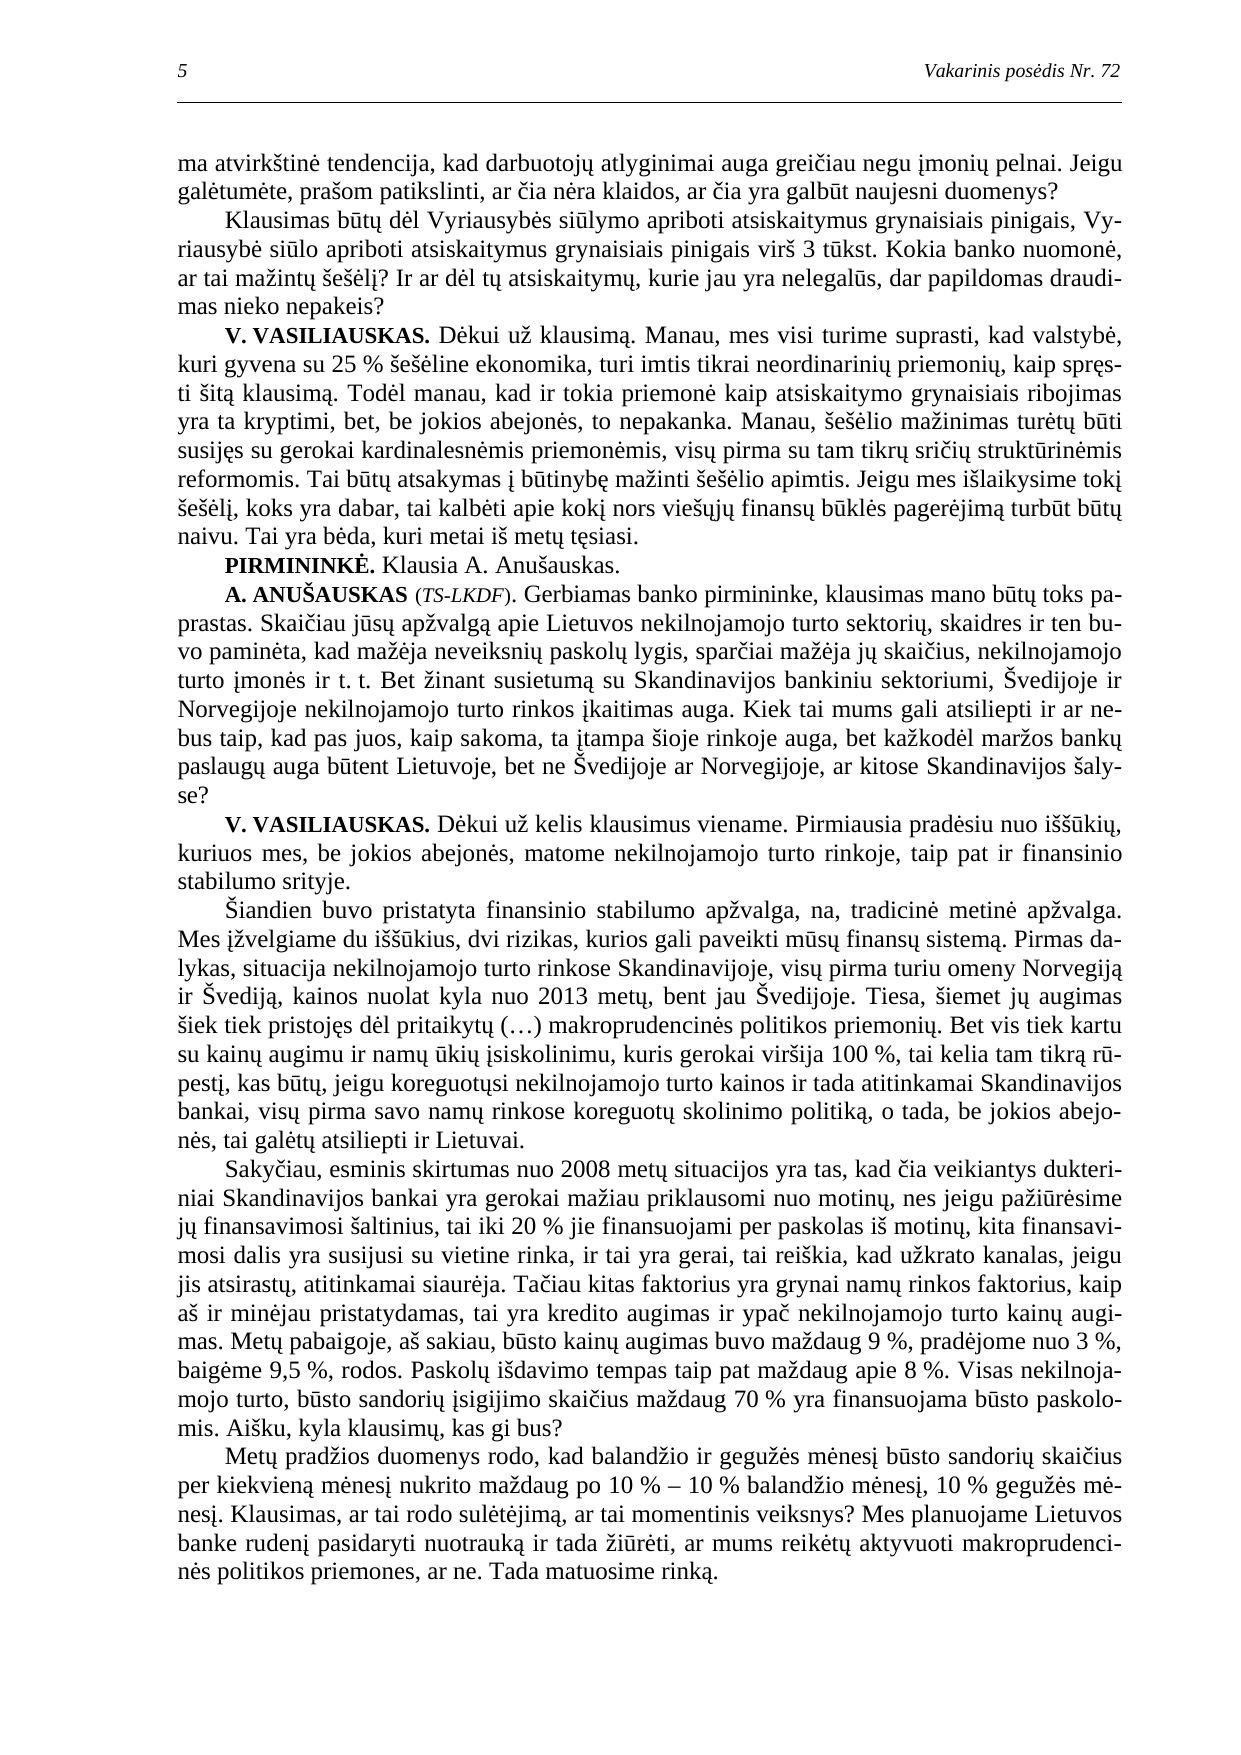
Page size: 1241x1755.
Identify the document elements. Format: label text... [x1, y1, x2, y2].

text PIRMININKĖ. Klau­sia A. Anu­šaus­kas. [177, 550, 1122, 579]
text Šian­dien bu­vo pri­sta­ty­ta fi­nan­si­nio sta­bi­lu­mo ap­žval­ga, na, tra­di­ci­nė me­ti­nė ap­žval­ga. Mes įžvel­gia­me du iš­šū­kius, dvi ri­zi­kas, ku­rios ga­li pa­veik­ti mū­sų fi­nan­sų sis­te­mą. Pir­mas da­ly­kas, si­tu­a­ci­ja ne­kil­no­ja­mo­jo tur­to rin­ko­se Skan­di­na­vi­jo­je, vi­sų pir­ma tu­riu ome­ny Nor­ve­gi­ją ir Šve­di­ją, kai­nos nuo­lat ky­la nuo 2013 me­tų, bent jau Šve­di­jo­je. Tie­sa, šie­met jų au­gi­mas šiek tiek pri­sto­jęs dėl pri­tai­ky­tų (…) mak­rop­ru­den­ci­nės po­li­ti­kos prie­mo­nių. Bet vis tiek kar­tu su kai­nų au­gi­mu ir na­mų ūkių įsi­sko­li­ni­mu, ku­ris ge­ro­kai vir­ši­ja 100 %, tai ke­lia tam tik­rą rū­pes­tį, kas bū­tų, jei­gu ko­re­guo­tų­si ne­kil­no­ja­mo­jo tur­to kai­nos ir ta­da ati­tin­ka­mai Skan­di­na­vi­jos ban­kai, vi­sų pir­ma sa­vo na­mų rin­ko­se ko­re­guo­tų sko­li­ni­mo po­li­ti­ką, o ta­da, be jo­kios abe­jo­nės, tai ga­lė­tų at­si­liep­ti ir Lie­tu­vai. [177, 895, 1122, 1154]
text Klau­si­mas bū­tų dėl Vy­riau­sy­bės siū­ly­mo ap­ri­bo­ti at­si­skai­ty­mus gry­nai­siais pi­ni­gais, Vy­riau­sy­bė siū­lo ap­ri­bo­ti at­si­skai­ty­mus gry­nai­siais pi­ni­gais virš 3 tūks­t. Ko­kia ban­ko nuo­mo­nė, ar tai ma­žin­tų še­šė­lį? Ir ar dėl tų at­si­skai­ty­mų, ku­rie jau yra ne­le­ga­lūs, dar pa­pil­do­mas drau­di­mas nie­ko ne­pa­keis? [177, 205, 1122, 320]
text ma at­virkš­ti­nė ten­den­ci­ja, kad dar­buo­to­jų at­ly­gi­ni­mai au­ga grei­čiau ne­gu įmo­nių pel­nai. Jei­gu ga­lė­tu­mė­te, pra­šom pa­tiks­lin­ti, ar čia nė­ra klai­dos, ar čia yra gal­būt nau­jes­ni duo­me­nys? [177, 148, 1122, 205]
text Me­tų pra­džios duo­me­nys ro­do, kad ba­lan­džio ir ge­gu­žės mė­ne­sį būs­to san­do­rių skai­čius per kiek­vie­ną mė­ne­sį nu­kri­to maž­daug po 10 % – 10 % ba­lan­džio mė­ne­sį, 10 % ge­gu­žės mė­ne­sį. Klau­si­mas, ar tai ro­do su­lė­tė­ji­mą, ar tai mo­men­ti­nis veiks­nys? Mes pla­nuo­ja­me Lie­tu­vos ban­ke ru­de­nį pasidary­ti nuo­trau­ką ir ta­da žiū­rė­ti, ar mums rei­kė­tų ak­ty­vuo­ti mak­rop­ru­den­ci­nės po­li­ti­kos prie­mo­nes, ar ne. Ta­da ma­tuo­si­me rin­ką. [177, 1441, 1122, 1585]
text V. VASILIAUSKAS. Dė­kui už klau­si­mą. Ma­nau, mes vi­si tu­ri­me su­pras­ti, kad vals­ty­bė, ku­ri gy­ve­na su 25 % še­šė­li­ne eko­no­mi­ka, tu­ri im­tis tik­rai ne­or­di­na­ri­nių prie­mo­nių, kaip spręs­ti ši­tą klau­si­mą. To­dėl ma­nau, kad ir to­kia prie­mo­nė kaip at­si­skai­ty­mo gry­nai­siais ri­bo­ji­mas yra ta kryp­ti­mi, bet, be jo­kios abe­jo­nės, to ne­pa­kan­ka. Ma­nau, še­šė­lio ma­ži­ni­mas tu­rė­tų bū­ti su­si­jęs su ge­ro­kai kar­di­na­les­nė­mis prie­mo­nė­mis, vi­sų pir­ma su tam tik­rų sri­čių struk­tū­ri­nė­mis re­for­mo­mis. Tai bū­tų at­sa­ky­mas į bū­ti­ny­bę ma­žin­ti še­šė­lio ap­im­tis. Jei­gu mes iš­lai­ky­si­me to­kį še­šė­lį, koks yra da­bar, tai kal­bė­ti apie ko­kį nors vie­šų­jų fi­nan­sų būk­lės pa­ge­rė­ji­mą tur­būt bū­tų nai­vu. Tai yra bė­da, ku­ri me­tai iš me­tų tę­sia­si. [177, 320, 1122, 550]
text A. ANUŠAUSKAS (TS-LKDF). Ger­bia­mas ban­ko pir­mi­nin­ke, klau­si­mas ma­no bū­tų toks pa­pras­tas. Skai­čiau jū­sų ap­žval­gą apie Lie­tu­vos ne­kil­no­ja­mo­jo tur­to sek­to­rių, skaid­res ir ten bu­vo pa­mi­nė­ta, kad ma­žė­ja ne­veiks­nių pa­sko­lų ly­gis, spar­čiai ma­žė­ja jų skai­čius, ne­kil­no­ja­mo­jo tur­to įmo­nės ir t. t. Bet ži­nant su­sie­tu­mą su Skan­di­na­vi­jos ban­ki­niu sek­to­riu­mi, Šve­di­jo­je ir Nor­ve­gi­jo­je ne­kil­no­ja­mo­jo tur­to rin­kos įkai­ti­mas au­ga. Kiek tai mums ga­li at­si­liep­ti ir ar ne­bus taip, kad pas juos, kaip sa­ko­ma, ta įtam­pa šio­je rin­ko­je au­ga, bet kaž­ko­dėl mar­žos ban­kų pa­slau­gų au­ga bū­tent Lie­tu­vo­je, bet ne Šve­di­jo­je ar Nor­ve­gi­jo­je, ar ki­to­se Skan­di­na­vi­jos ša­ly­se? [177, 579, 1122, 809]
text V. VASILIAUSKAS. Dė­kui už ke­lis klau­si­mus vie­na­me. Pir­miau­sia pra­dė­siu nuo iš­šū­kių, ku­riuos mes, be jo­kios abe­jo­nės, ma­to­me ne­kil­no­ja­mo­jo tur­to rin­ko­je, taip pat ir fi­nan­si­nio sta­bi­lu­mo sri­ty­je. [177, 809, 1122, 895]
text Sa­ky­čiau, es­mi­nis skir­tu­mas nuo 2008 me­tų si­tu­a­ci­jos yra tas, kad čia vei­kian­tys duk­te­ri­niai Skan­di­na­vi­jos ban­kai yra ge­ro­kai ma­žiau pri­klau­so­mi nuo mo­ti­nų, nes jei­gu pa­žiū­rė­si­me jų fi­nan­sa­vi­mo­si šal­ti­nius, tai iki 20 % jie fi­nan­suo­ja­mi per pa­sko­las iš mo­ti­nų, ki­ta fi­nan­sa­vi­mo­si da­lis yra su­si­ju­si su vie­ti­ne rin­ka, ir tai yra ge­rai, tai reiš­kia, kad už­kra­to ka­na­las, jei­gu jis at­si­ras­tų, ati­tin­ka­mai siau­rė­ja. Ta­čiau ki­tas fak­to­rius yra gry­nai na­mų rin­kos fak­to­rius, kaip aš ir mi­nė­jau pri­sta­ty­da­mas, tai yra kre­di­to au­gi­mas ir ypač ne­kil­no­ja­mo­jo tur­to kai­nų au­gi­mas. Me­tų pa­bai­go­je, aš sa­kiau, būs­to kai­nų au­gi­mas bu­vo maž­daug 9 %, pra­dė­jo­me nuo 3 %, bai­gė­me 9,5 %, ­rodos. Pa­sko­lų iš­da­vi­mo tem­pas taip pat maž­daug apie 8 %. Vi­sas ne­kil­no­ja­mo­jo tur­to, būs­to san­do­rių įsi­gi­ji­mo skai­čius maž­daug 70 % yra fi­nan­suo­ja­ma būs­to pa­sko­lo­mis. Aiš­ku, ky­la klau­si­mų, kas gi bus? [177, 1154, 1122, 1441]
